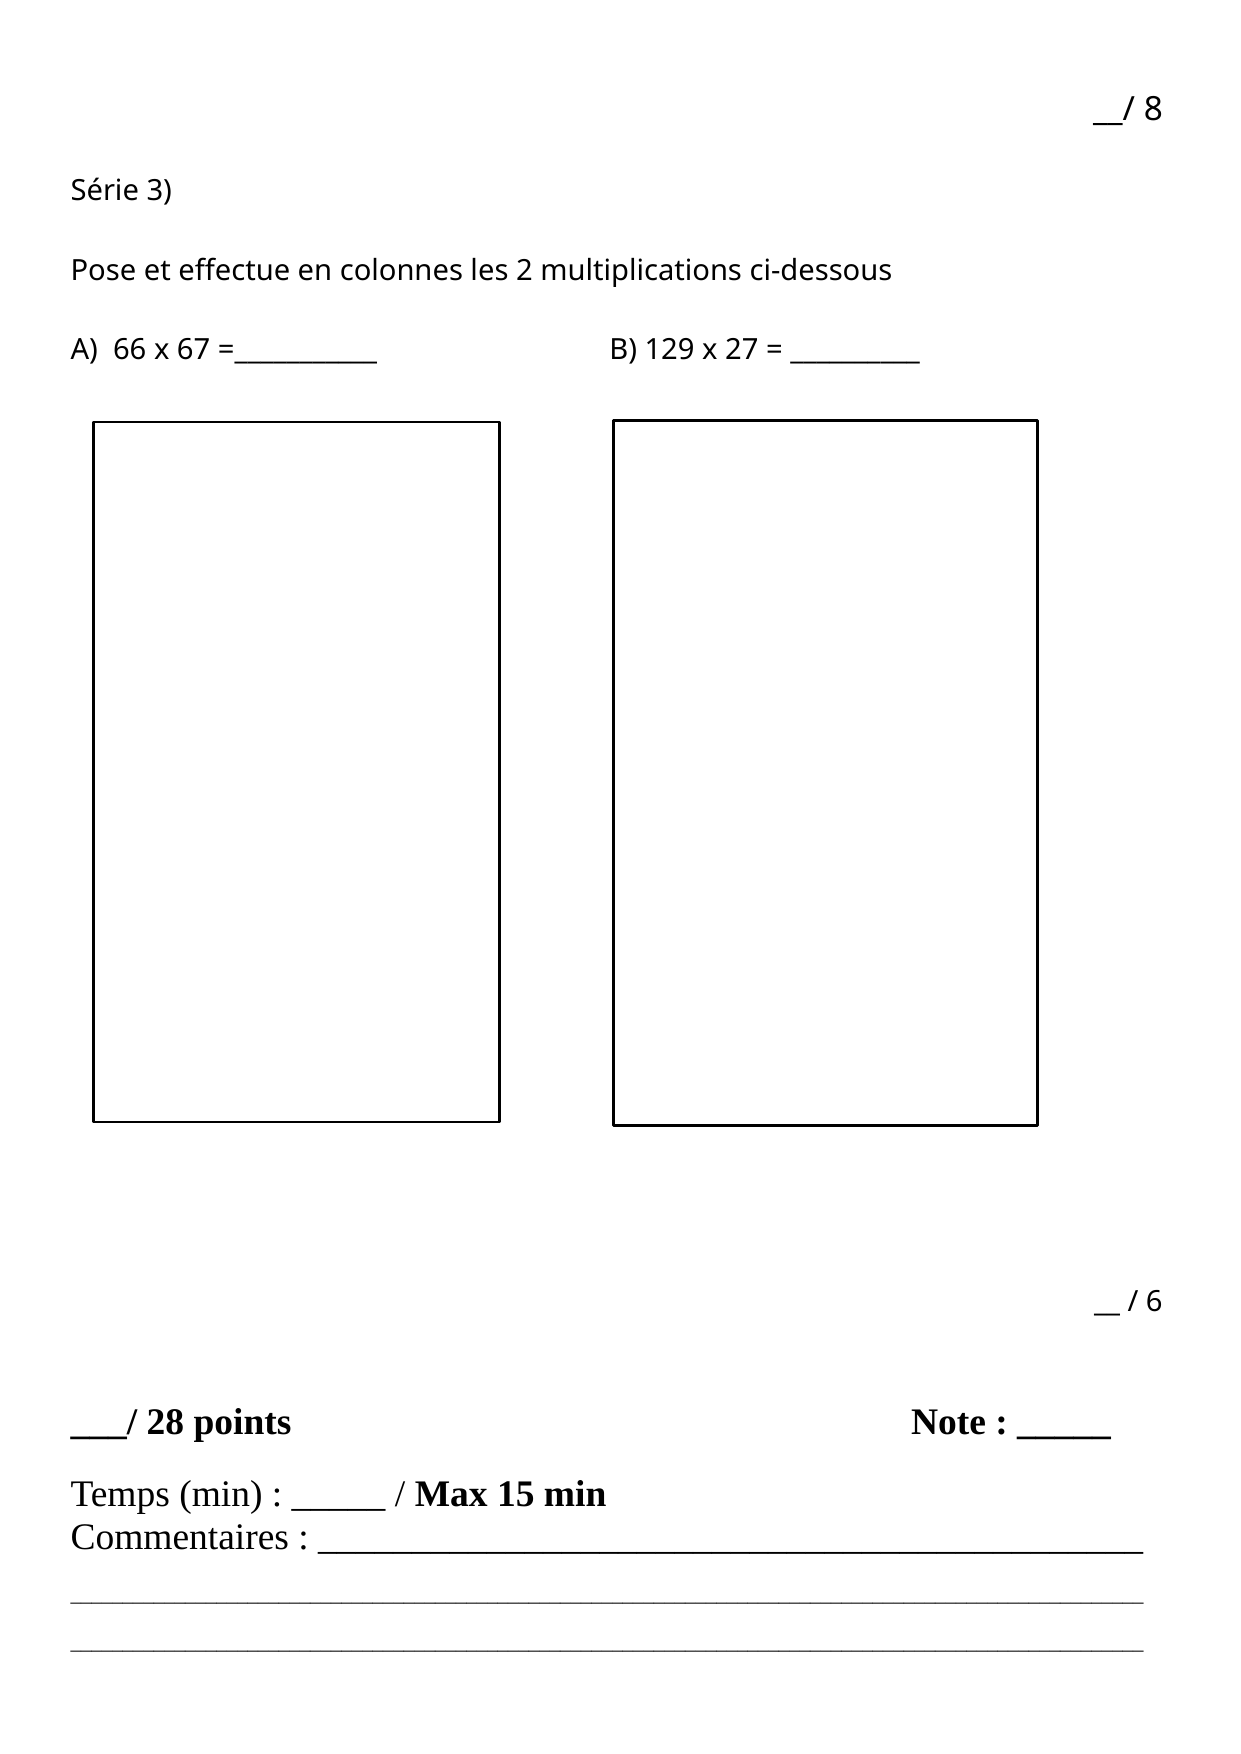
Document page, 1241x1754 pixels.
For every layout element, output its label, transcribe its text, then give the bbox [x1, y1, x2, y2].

text Commentaires : ____________________________________________ [70, 1515, 1162, 1558]
text _______________________________________________________________________________________________________ [70, 1630, 1162, 1654]
text Pose et effectue en colonnes les 2 multiplications ci-dessous [70, 249, 1162, 288]
text Temps (min) : _____ / Max 15 min [70, 1472, 1162, 1515]
text __ / 6 [70, 1281, 1162, 1320]
text Série 3) [70, 169, 1162, 209]
text ___/ 28 points Note : _____ [70, 1400, 1162, 1443]
text __/ 8 [108, 84, 1162, 130]
text A) 66 x 67 =___________ B) 129 x 27 = __________ [70, 328, 1162, 368]
text _______________________________________________________________________________________________________ [70, 1582, 1162, 1606]
